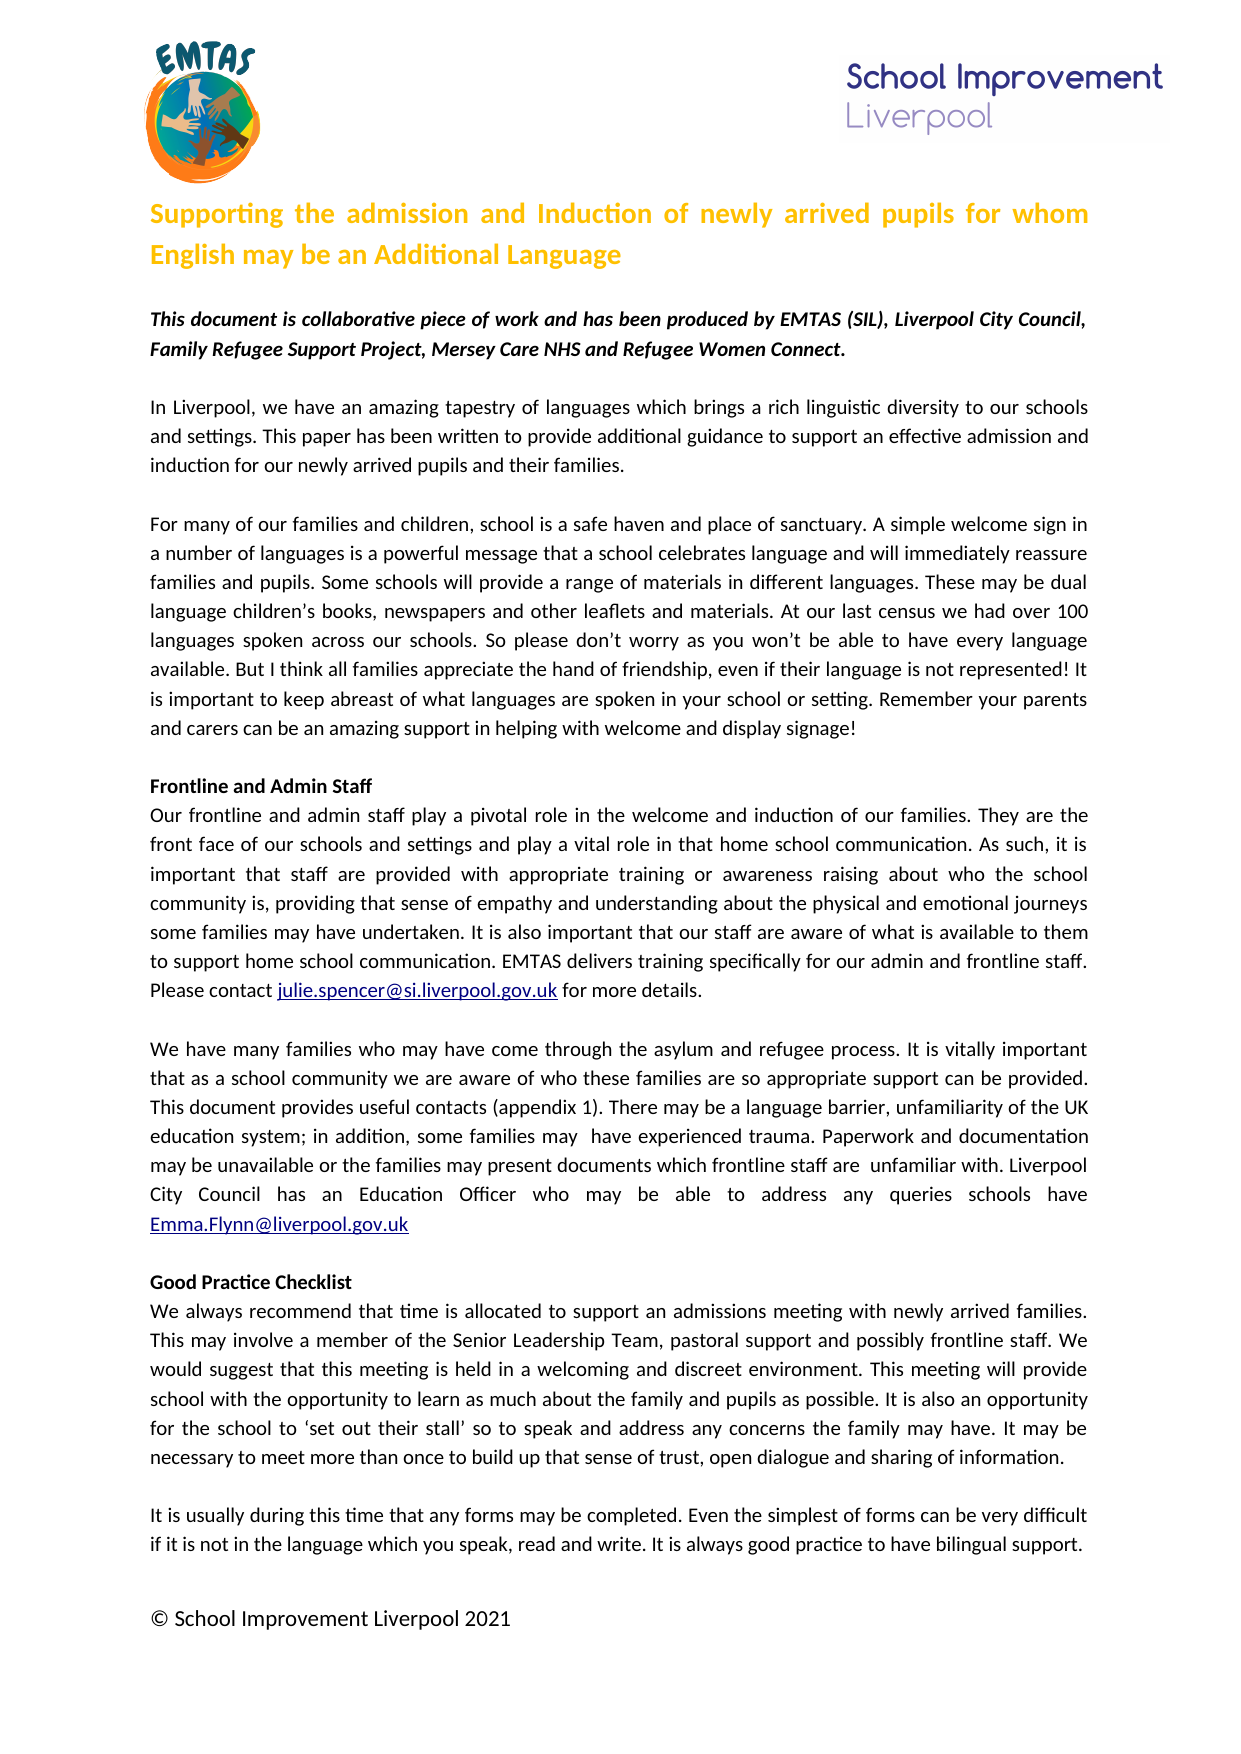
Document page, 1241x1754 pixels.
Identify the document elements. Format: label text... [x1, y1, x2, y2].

text Good Practice Checklist [150, 1269, 1090, 1294]
text In Liverpool, we have an amazing tapestry of languages which brings a rich linguistic diversity to our schools and settings. This paper has been written to provide additional guidance to support an effective admission and induction for our newly arrived pupils and their families. [150, 394, 1090, 478]
text We have many families who may have come through the asylum and refugee process. It is vitally important that as a school community we are aware of who these families are so appropriate support can be provided. This document provides useful contacts (appendix 1). There may be a language barrier, unfamiliarity of the UK education system; in addition, some families may have experienced trauma. Paperwork and documentation may be unavailable or the families may present documents which frontline staff are unfamiliar with. Liverpool City Council has an Education Officer who may be able to address any queries schools have Emma.Flynn@liverpool.gov.uk [150, 1036, 1090, 1236]
text Our frontline and admin staff play a pivotal role in the welcome and induction of our families. They are the front face of our schools and settings and play a vital role in that home school communication. As such, it is important that staff are provided with appropriate training or awareness raising about who the school community is, providing that sense of empathy and understanding about the physical and emotional journeys some families may have undertaken. It is also important that our staff are aware of what is available to them to support home school communication. EMTAS delivers training specifically for our admin and frontline staff. Please contact julie.spencer@si.liverpool.gov.uk for more details. [150, 802, 1090, 1003]
text Supporting the admission and Induction of newly arrived pupils for whom English may be an Additional Language [150, 196, 1090, 272]
text This document is collaborative piece of work and has been produced by EMTAS (SIL), Liverpool City Council, Family Refugee Support Project, Mersey Care NHS and Refugee Women Connect. [150, 307, 1090, 361]
text We always recommend that time is allocated to support an admissions meeting with newly arrived families. This may involve a member of the Senior Leadership Team, pastoral support and possibly frontline staff. We would suggest that this meeting is held in a welcoming and discreet environment. This meeting will provide school with the opportunity to learn as much about the family and pupils as possible. It is also an opportunity for the school to ‘set out their stall’ so to speak and address any concerns the family may have. It may be necessary to meet more than once to build up that sense of trust, open dialogue and sharing of information. [150, 1298, 1090, 1469]
text For many of our families and children, school is a safe haven and place of sanctuary. A simple welcome sign in a number of languages is a powerful message that a school celebrates language and will immediately reassure families and pupils. Some schools will provide a range of materials in different languages. These may be dual language children’s books, newspapers and other leaflets and materials. At our last census we had over 100 languages spoken across our schools. So please don’t worry as you won’t be able to have every language available. But I think all families appreciate the hand of friendship, even if their language is not represented! It is important to keep abreast of what languages are spoken in your school or setting. Remember your parents and carers can be an amazing support in helping with welcome and display signage! [150, 511, 1090, 740]
text Frontline and Admin Staff [150, 773, 1090, 799]
text It is usually during this time that any forms may be completed. Even the simplest of forms can be very difficult if it is not in the language which you speak, read and write. It is always good practice to have bilingual support. [150, 1502, 1090, 1557]
